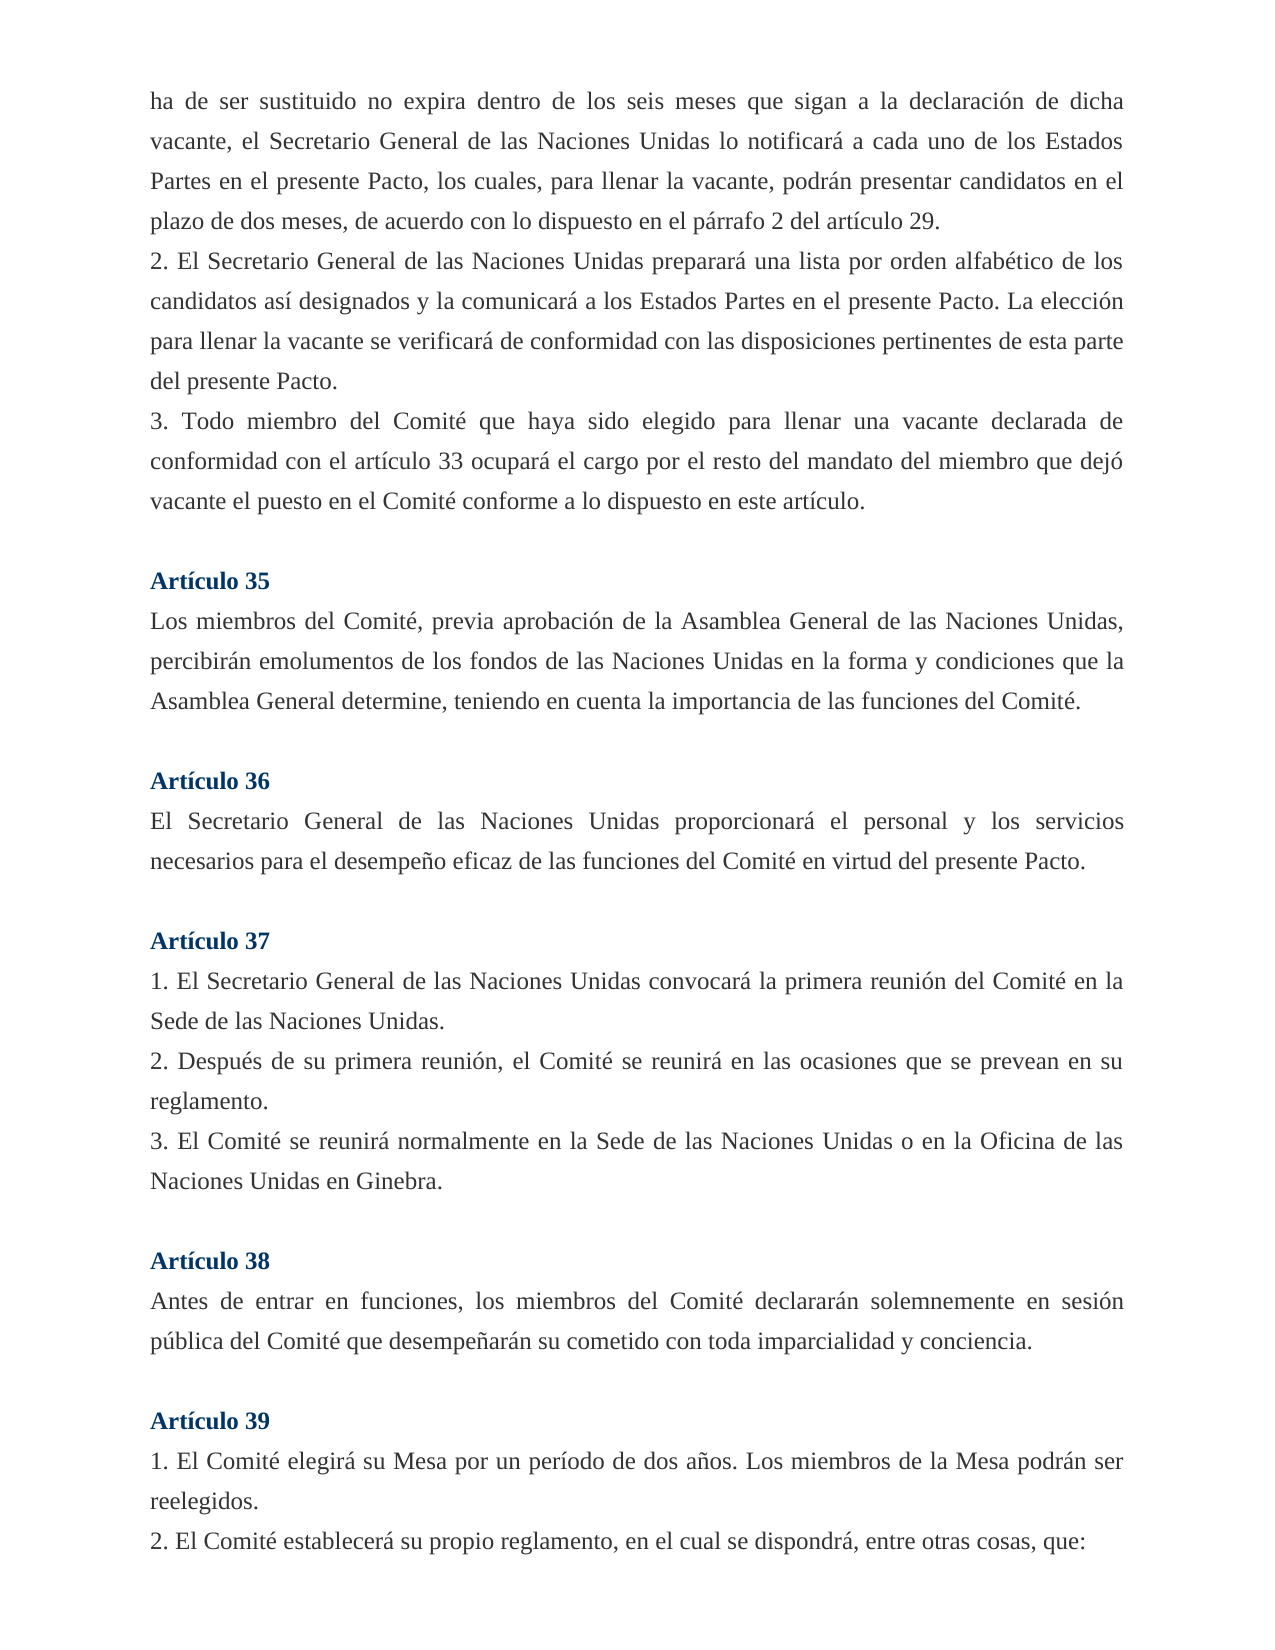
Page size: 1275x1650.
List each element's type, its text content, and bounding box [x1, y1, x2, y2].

text Artículo 35 [150, 555, 1125, 595]
text 1. El Comité elegirá su Mesa por un período de dos años. Los miembros de la Mesa podrán ser reelegidos. [150, 1435, 1125, 1515]
text Artículo 39 [150, 1395, 1125, 1435]
text 2. Después de su primera reunión, el Comité se reunirá en las ocasiones que se prevean en su reglamento. [150, 1035, 1125, 1115]
text 3. El Comité se reunirá normalmente en la Sede de las Naciones Unidas o en la Oficina de las Naciones Unidas en Ginebra. [150, 1115, 1125, 1195]
text El Secretario General de las Naciones Unidas proporcionará el personal y los servicios necesarios para el desempeño eficaz de las funciones del Comité en virtud del presente Pacto. [150, 795, 1125, 875]
text Artículo 38 [150, 1235, 1125, 1275]
text 3. Todo miembro del Comité que haya sido elegido para llenar una vacante declarada de conformidad con el artículo 33 ocupará el cargo por el resto del mandato del miembro que dejó vacante el puesto en el Comité conforme a lo dispuesto en este artículo. [150, 395, 1125, 515]
text Los miembros del Comité, previa aprobación de la Asamblea General de las Naciones Unidas, percibirán emolumentos de los fondos de las Naciones Unidas en la forma y condiciones que la Asamblea General determine, teniendo en cuenta la importancia de las funciones del Comité. [150, 595, 1125, 715]
text Artículo 37 [150, 915, 1125, 955]
text 1. El Secretario General de las Naciones Unidas convocará la primera reunión del Comité en la Sede de las Naciones Unidas. [150, 955, 1125, 1035]
text Artículo 36 [150, 755, 1125, 795]
text ha de ser sustituido no expira dentro de los seis meses que sigan a la declaración de dicha vacante, el Secretario General de las Naciones Unidas lo notificará a cada uno de los Estados Partes en el presente Pacto, los cuales, para llenar la vacante, podrán presentar candidatos en el plazo de dos meses, de acuerdo con lo dispuesto en el párrafo 2 del artículo 29. [150, 75, 1125, 235]
text Antes de entrar en funciones, los miembros del Comité declararán solemnemente en sesión pública del Comité que desempeñarán su cometido con toda imparcialidad y conciencia. [150, 1275, 1125, 1355]
text 2. El Secretario General de las Naciones Unidas preparará una lista por orden alfabético de los candidatos así designados y la comunicará a los Estados Partes en el presente Pacto. La elección para llenar la vacante se verificará de conformidad con las disposiciones pertinentes de esta parte del presente Pacto. [150, 235, 1125, 395]
text 2. El Comité establecerá su propio reglamento, en el cual se dispondrá, entre otras cosas, que: [150, 1515, 1125, 1555]
